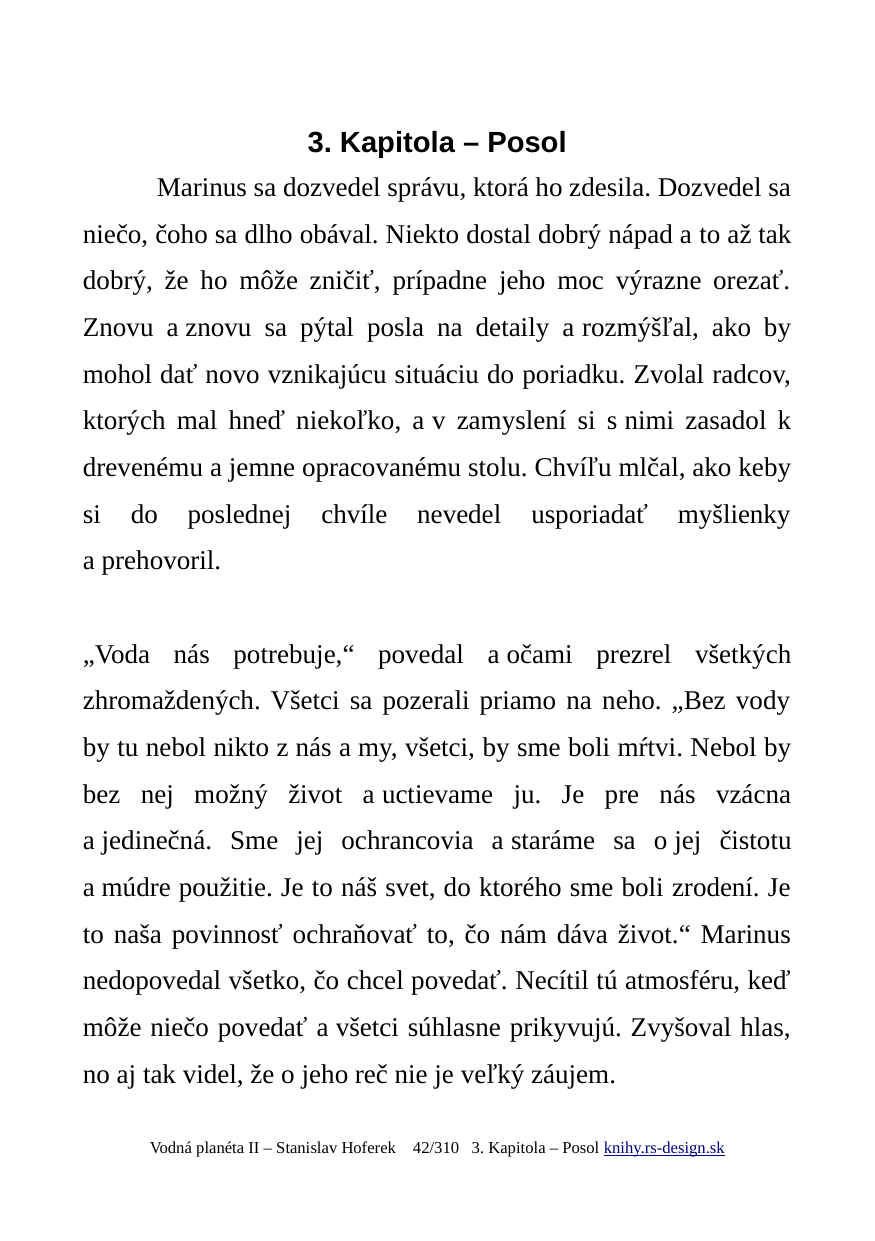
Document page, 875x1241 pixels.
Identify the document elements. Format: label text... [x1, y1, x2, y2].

text Marinus sa dozvedel správu, ktorá ho zdesila. Dozvedel sa niečo, čoho sa dlho obával. Niekto dostal dobrý nápad a to až tak dobrý, že ho môže zničiť, prípadne jeho moc výrazne orezať. Znovu a znovu sa pýtal posla na detaily a rozmýšľal, ako by mohol dať novo vznikajúcu situáciu do poriadku. Zvolal radcov, ktorých mal hneď niekoľko, a v zamyslení si s nimi zasadol k drevenému a jemne opracovanému stolu. Chvíľu mlčal, ako keby si do poslednej chvíle nevedel usporiadať myšlienky a prehovoril. [83, 171, 791, 576]
subtitle 3. Kapitola – Posol [83, 125, 791, 159]
text „Voda nás potrebuje,“ povedal a očami prezrel všetkých zhromaždených. Všetci sa pozerali priamo na neho. „Bez vody by tu nebol nikto z nás a my, všetci, by sme boli mŕtvi. Nebol by bez nej možný život a uctievame ju. Je pre nás vzácna a jedinečná. Sme jej ochrancovia a staráme sa o jej čistotu a múdre použitie. Je to náš svet, do ktorého sme boli zrodení. Je to naša povinnosť ochraňovať to, čo nám dáva život.“ Marinus nedopovedal všetko, čo chcel povedať. Necítil tú atmosféru, keď môže niečo povedať a všetci súhlasne prikyvujú. Zvyšoval hlas, no aj tak videl, že o jeho reč nie je veľký záujem. [83, 638, 791, 1089]
